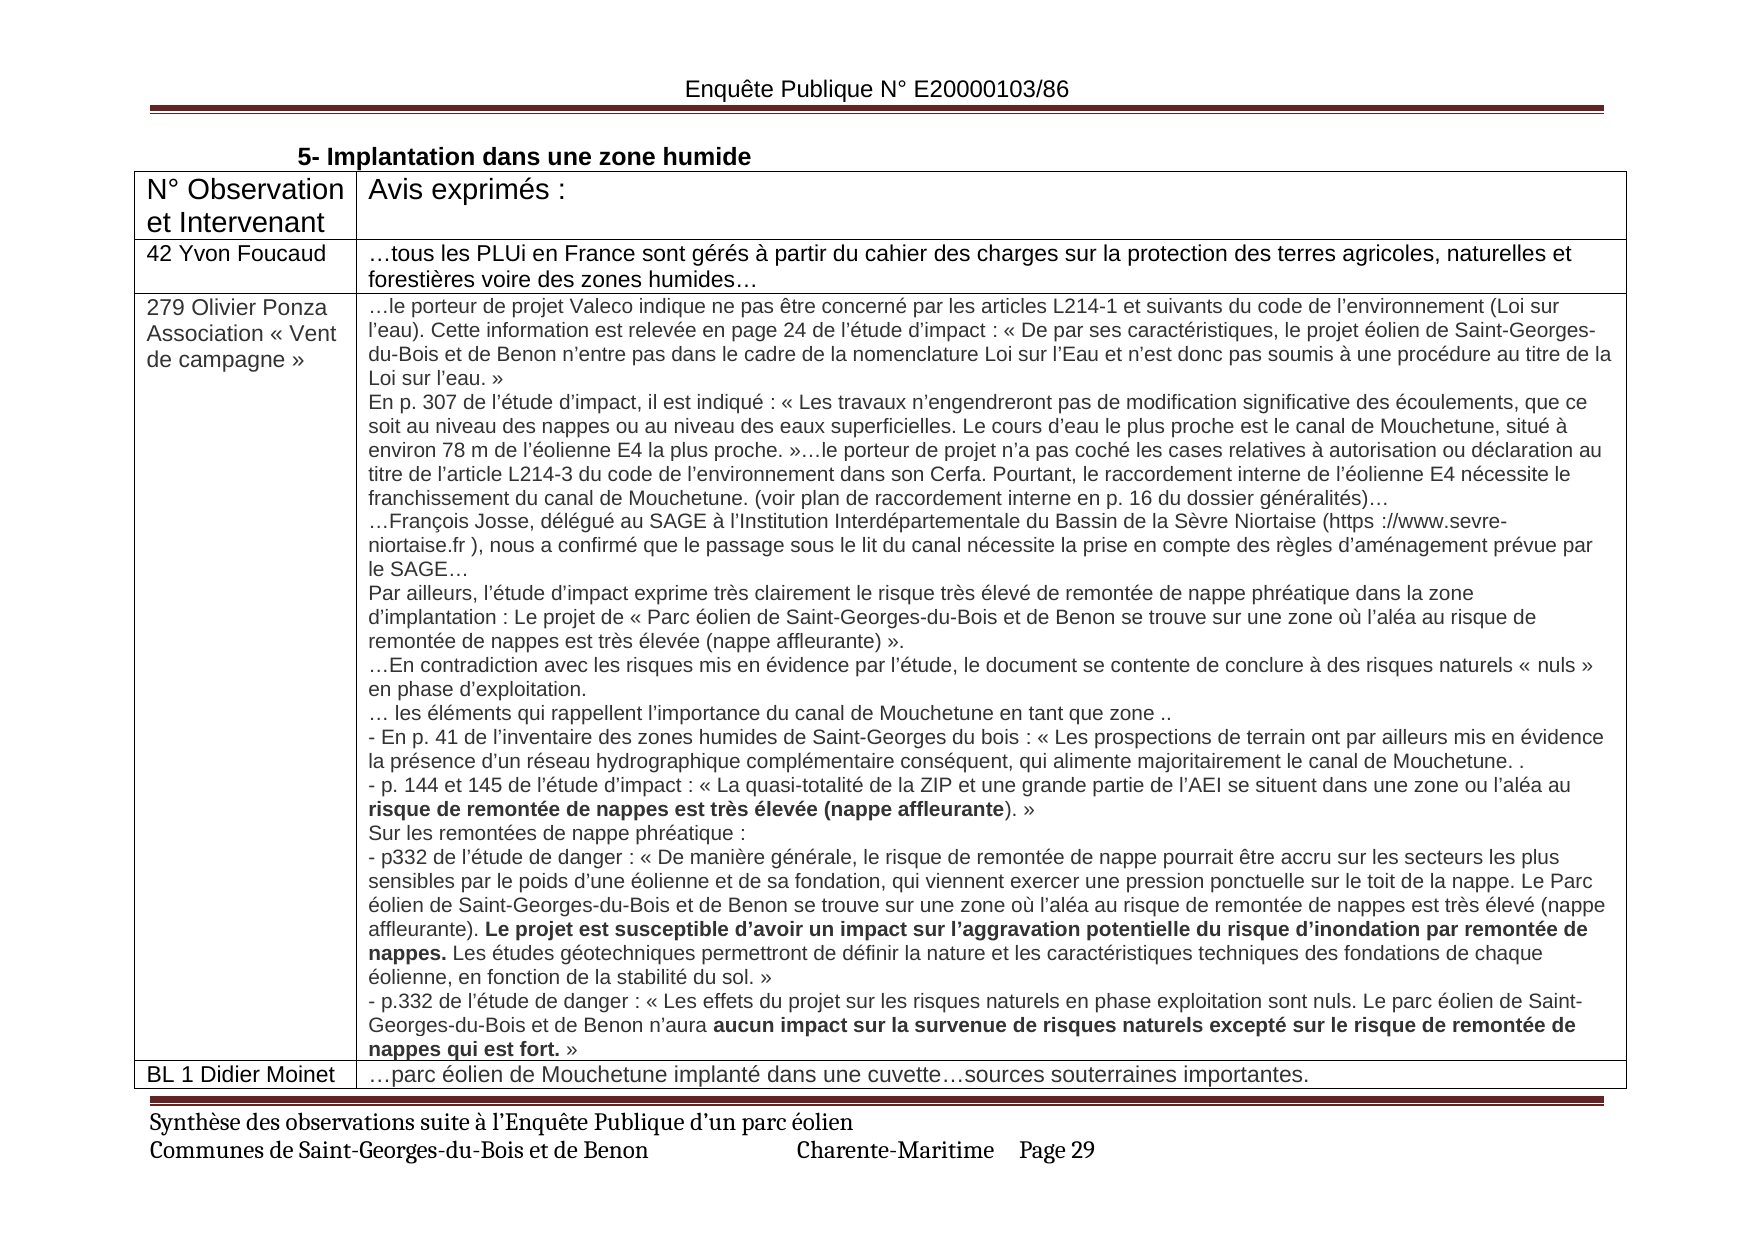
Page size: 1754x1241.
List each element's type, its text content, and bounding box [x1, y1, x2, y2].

text 5- Implantation dans une zone humide [224, 142, 1604, 171]
table_cell …parc éolien de Mouchetune implanté dans une cuvette…sources souterraines importantes. [357, 1061, 1626, 1088]
table_header N° Observation et Intervenant [135, 172, 356, 239]
table_cell …tous les PLUi en France sont gérés à partir du cahier des charges sur la protection des terres agricoles, naturelles et forestières voire des zones humides… [357, 240, 1626, 293]
table_cell 279 Olivier Ponza Association « Vent de campagne » [135, 294, 356, 1060]
table_cell BL 1 Didier Moinet [135, 1061, 356, 1088]
table_cell …le porteur de projet Valeco indique ne pas être concerné par les articles L214-1 et suivants du code de l’environnement (Loi sur l’eau). Cette information est relevée en page 24 de l’étude d’impact : « De par ses caractéristiques, le projet éolien de Saint-Georges-du-Bois et de Benon n’entre pas dans le cadre de la nomenclature Loi sur l’Eau et n’est donc pas soumis à une procédure au titre de la Loi sur l’eau. » En p. 307 de l’étude d’impact, il est indiqué : « Les travaux n’engendreront pas de modification significative des écoulements, que ce soit au niveau des nappes ou au niveau des eaux superficielles. Le cours d’eau le plus proche est le canal de Mouchetune, situé à environ 78 m de l’éolienne E4 la plus proche. »…le porteur de projet n’a pas coché les cases relatives à autorisation ou déclaration au titre de l’article L214-3 du code de l’environnement dans son Cerfa. Pourtant, le raccordement interne de l’éolienne E4 nécessite le franchissement du canal de Mouchetune. (voir plan de raccordement interne en p. 16 du dossier généralités)… …François Josse, délégué au SAGE à l’Institution Interdépartementale du Bassin de la Sèvre Niortaise (https ://www.sevre-niortaise.fr ), nous a confirmé que le passage sous le lit du canal nécessite la prise en compte des règles d’aménagement prévue par le SAGE… Par ailleurs, l’étude d’impact exprime très clairement le risque très élevé de remontée de nappe phréatique dans la zone d’implantation : Le projet de « Parc éolien de Saint-Georges-du-Bois et de Benon se trouve sur une zone où l’aléa au risque de remontée de nappes est très élevée (nappe affleurante) ». …En contradiction avec les risques mis en évidence par l’étude, le document se contente de conclure à des risques naturels « nuls » en phase d’exploitation. … les éléments qui rappellent l’importance du canal de Mouchetune en tant que zone .. - En p. 41 de l’inventaire des zones humides de Saint-Georges du bois : « Les prospections de terrain ont par ailleurs mis en évidence la présence d’un réseau hydrographique complémentaire conséquent, qui alimente majoritairement le canal de Mouchetune. . - p. 144 et 145 de l’étude d’impact : « La quasi-totalité de la ZIP et une grande partie de l’AEI se situent dans une zone ou l’aléa au risque de remontée de nappes est très élevée (nappe affleurante). » Sur les remontées de nappe phréatique : - p332 de l’étude de danger : « De manière générale, le risque de remontée de nappe pourrait être accru sur les secteurs les plus sensibles par le poids d’une éolienne et de sa fondation, qui viennent exercer une pression ponctuelle sur le toit de la nappe. Le Parc éolien de Saint-Georges-du-Bois et de Benon se trouve sur une zone où l’aléa au risque de remontée de nappes est très élevé (nappe affleurante). Le projet est susceptible d’avoir un impact sur l’aggravation potentielle du risque d’inondation par remontée de nappes. Les études géotechniques permettront de définir la nature et les caractéristiques techniques des fondations de chaque éolienne, en fonction de la stabilité du sol. » - p.332 de l’étude de danger : « Les effets du projet sur les risques naturels en phase exploitation sont nuls. Le parc éolien de Saint-Georges-du-Bois et de Benon n’aura aucun impact sur la survenue de risques naturels excepté sur le risque de remontée de nappes qui est fort. » [357, 294, 1626, 1060]
table_header Avis exprimés : [357, 172, 1626, 239]
table_cell 42 Yvon Foucaud [135, 240, 356, 293]
